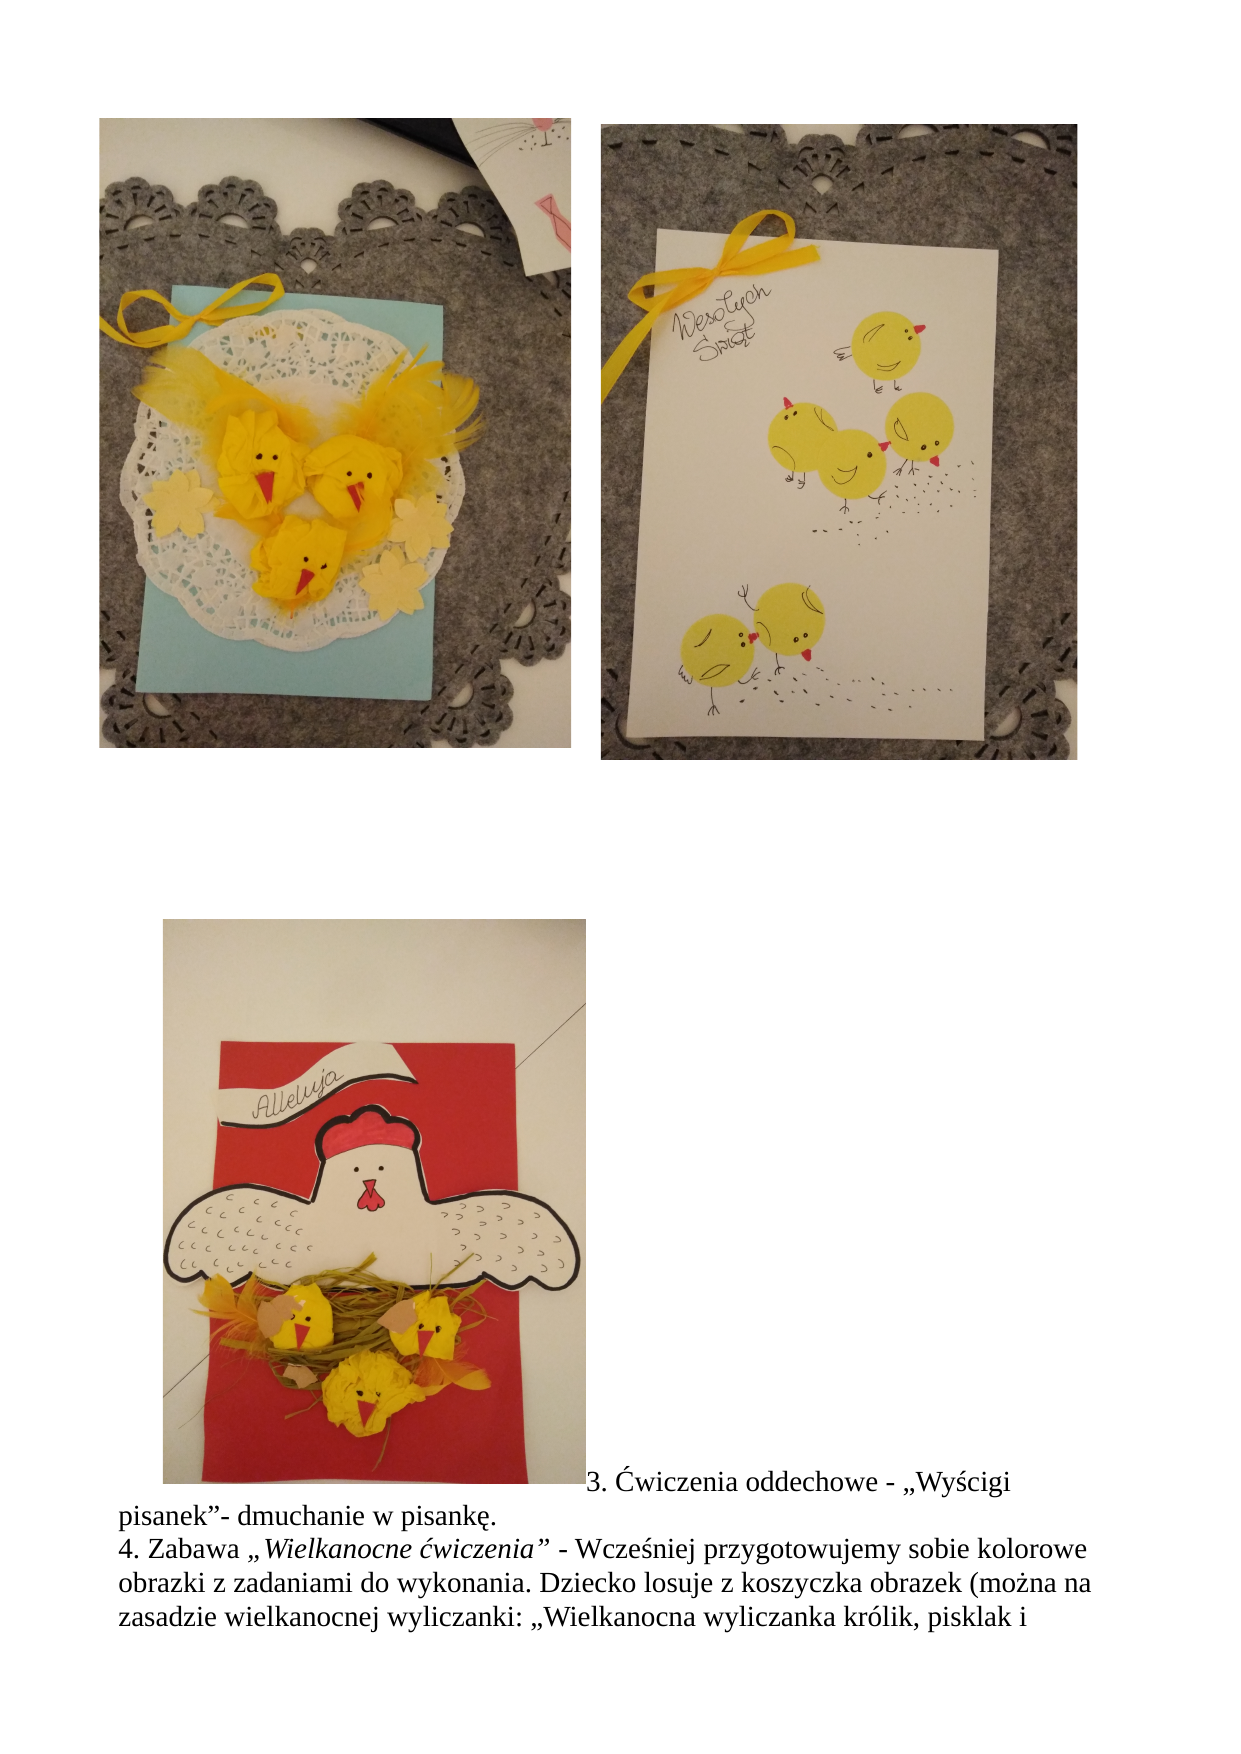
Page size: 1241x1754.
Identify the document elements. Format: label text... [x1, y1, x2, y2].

picture [99, 118, 572, 748]
picture [600, 124, 1078, 760]
picture [162, 919, 586, 1484]
text 3. Ćwiczenia oddechowe - „Wyścigi pisanek”- dmuchanie w pisankę. 4. Zabawa „Wielkanocne ćwiczenia” - Wcześniej przygotowujemy sobie kolorowe obrazki z zadaniami do wykonania. Dziecko losuje z koszyczka obrazek (można na zasadzie wielkanocnej wyliczanki: „Wielkanocna wyliczanka królik, pisklak i [118, 1464, 1122, 1632]
